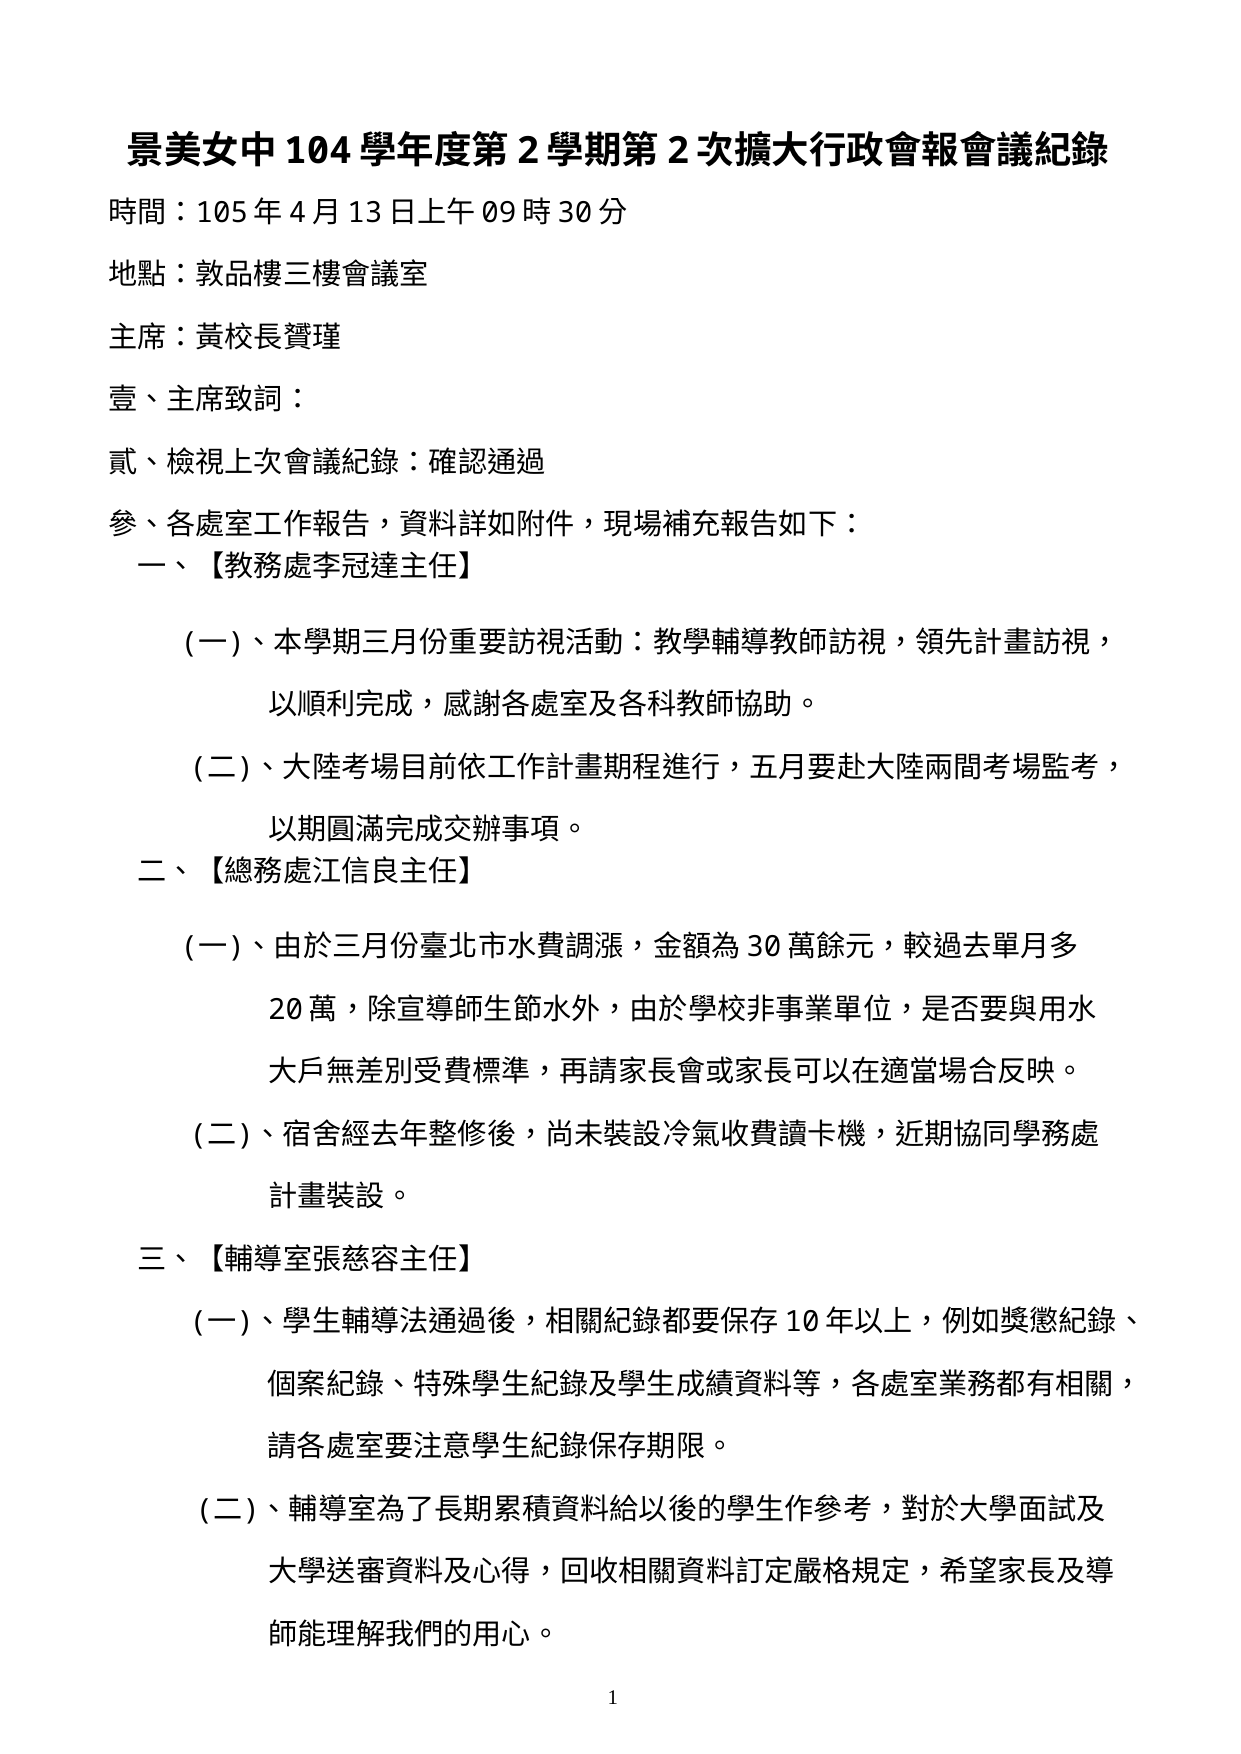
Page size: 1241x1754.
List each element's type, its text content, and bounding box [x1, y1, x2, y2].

text 一、【教務處李冠達主任】 [108, 543, 1117, 585]
text (二)、輔導室為了長期累積資料給以後的學生作參考，對於大學面試及大學送審資料及心得，回收相關資料訂定嚴格規定，希望家長及導師能理解我們的用心。 [108, 1465, 1117, 1652]
text (一)、學生輔導法通過後，相關紀錄都要保存10年以上，例如獎懲紀錄、 [137, 1277, 1117, 1340]
text 景美女中104學年度第2學期第2次擴大行政會報會議紀錄 [108, 105, 1117, 168]
text (一)、本學期三月份重要訪視活動：教學輔導教師訪視，領先計畫訪視，以順利完成，感謝各處室及各科教師協助。 [180, 598, 1117, 723]
text 個案紀錄、特殊學生紀錄及學生成績資料等，各處室業務都有相關， [267, 1340, 1117, 1402]
text 貳、檢視上次會議紀錄：確認通過 [108, 418, 1117, 480]
text (二)、大陸考場目前依工作計畫期程進行，五月要赴大陸兩間考場監考，以期圓滿完成交辦事項。 [137, 723, 1117, 848]
text 壹、主席致詞： [108, 355, 1117, 418]
text 主席：黃校長贇瑾 [108, 293, 1117, 355]
text 請各處室要注意學生紀錄保存期限。 [267, 1402, 1117, 1465]
text (二)、宿舍經去年整修後，尚未裝設冷氣收費讀卡機，近期協同學務處計畫裝設。 [137, 1090, 1117, 1215]
text 二、【總務處江信良主任】 [108, 848, 1117, 890]
text 三、【輔導室張慈容主任】 [108, 1215, 1117, 1277]
text (一)、由於三月份臺北市水費調漲，金額為30萬餘元，較過去單月多20萬，除宣導師生節水外，由於學校非事業單位，是否要與用水大戶無差別受費標準，再請家長會或家長可以在適當場合反映。 [180, 902, 1117, 1090]
text 地點：敦品樓三樓會議室 [108, 230, 1117, 293]
text 參、各處室工作報告，資料詳如附件，現場補充報告如下： [108, 480, 1117, 543]
text 時間：105年4月13日上午09時30分 [108, 168, 1117, 230]
